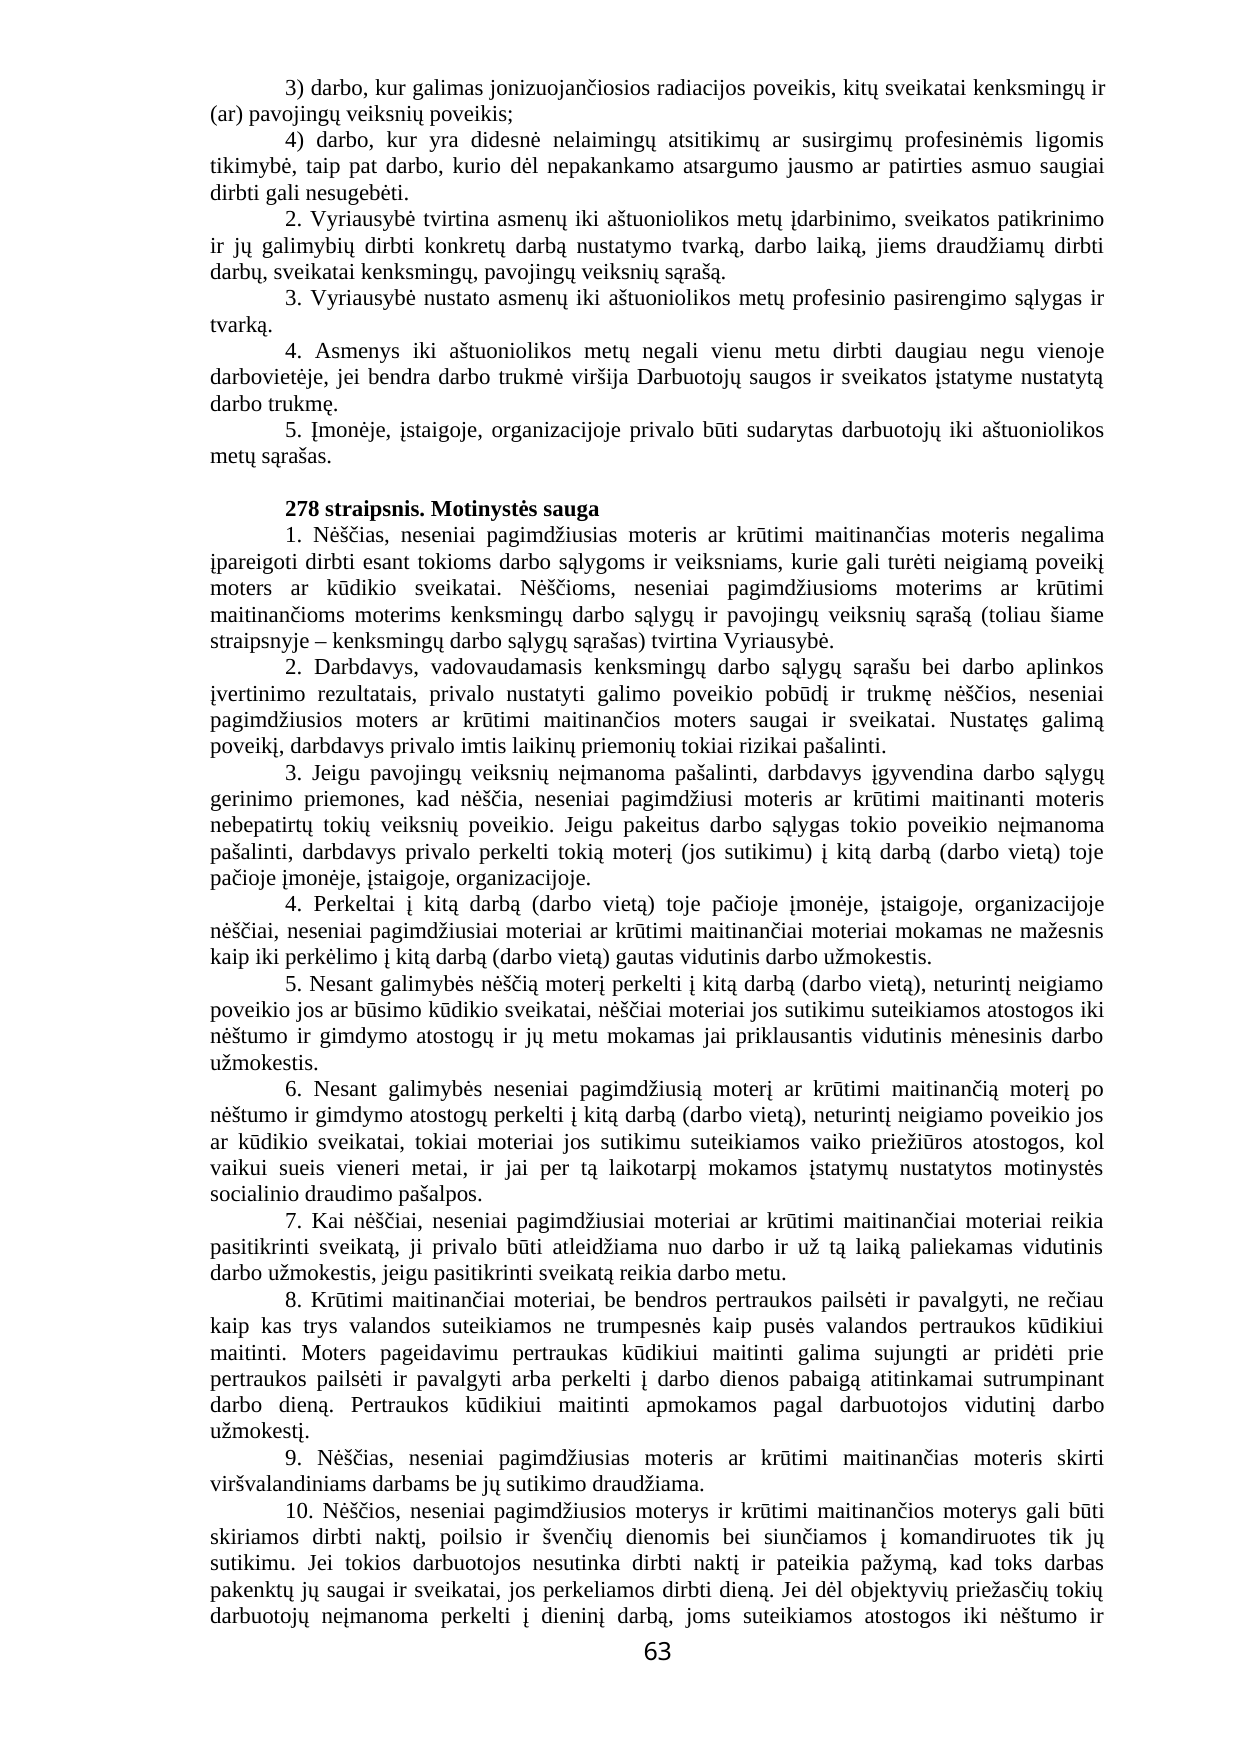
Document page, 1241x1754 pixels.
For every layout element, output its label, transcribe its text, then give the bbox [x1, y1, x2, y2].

text 278 straipsnis. Motinystės sauga [210, 495, 1106, 522]
text 2. Vyriausybė tvirtina asmenų iki aštuoniolikos metų įdarbinimo, sveikatos patikrinimo ir jų galimybių dirbti konkretų darbą nustatymo tvarką, darbo laiką, jiems draudžiamų dirbti darbų, sveikatai kenksmingų, pavojingų veiksnių sąrašą. [210, 205, 1106, 284]
text 6. Nesant galimybės neseniai pagimdžiusią moterį ar krūtimi maitinančią moterį po nėštumo ir gimdymo atostogų perkelti į kitą darbą (darbo vietą), neturintį neigiamo poveikio jos ar kūdikio sveikatai, tokiai moteriai jos sutikimu suteikiamos vaiko priežiūros atostogos, kol vaikui sueis vieneri metai, ir jai per tą laikotarpį mokamos įstatymų nustatytos motinystės socialinio draudimo pašalpos. [210, 1075, 1106, 1207]
text 7. Kai nėščiai, neseniai pagimdžiusiai moteriai ar krūtimi maitinančiai moteriai reikia pasitikrinti sveikatą, ji privalo būti atleidžiama nuo darbo ir už tą laiką paliekamas vidutinis darbo užmokestis, jeigu pasitikrinti sveikatą reikia darbo metu. [210, 1207, 1106, 1286]
text 3. Vyriausybė nustato asmenų iki aštuoniolikos metų profesinio pasirengimo sąlygas ir tvarką. [210, 284, 1106, 337]
text 10. nėščios, neseniai pagimdžiusios moterys ir krūtimi maitinančios moterys gali būti skiriamos dirbti naktį, poilsio ir švenčių dienomis bei siunčiamos į komandiruotes tik jų sutikimu. Jei tokios darbuotojos nesutinka dirbti naktį ir pateikia pažymą, kad toks darbas pakenktų jų saugai ir sveikatai, jos perkeliamos dirbti dieną. Jei dėl objektyvių priežasčių tokių darbuotojų neįmanoma perkelti į dieninį darbą, joms suteikiamos atostogos iki nėštumo ir [210, 1497, 1106, 1628]
text 8. Krūtimi maitinančiai moteriai, be bendros pertraukos pailsėti ir pavalgyti, ne rečiau kaip kas trys valandos suteikiamos ne trumpesnės kaip pusės valandos pertraukos kūdikiui maitinti. Moters pageidavimu pertraukas kūdikiui maitinti galima sujungti ar pridėti prie pertraukos pailsėti ir pavalgyti arba perkelti į darbo dienos pabaigą atitinkamai sutrumpinant darbo dieną. Pertraukos kūdikiui maitinti apmokamos pagal darbuotojos vidutinį darbo užmokestį. [210, 1286, 1106, 1444]
text 5. Įmonėje, įstaigoje, organizacijoje privalo būti sudarytas darbuotojų iki aštuoniolikos metų sąrašas. [210, 416, 1106, 469]
text 9. Nėščias, neseniai pagimdžiusias moteris ar krūtimi maitinančias moteris skirti viršvalandiniams darbams be jų sutikimo draudžiama. [210, 1444, 1106, 1497]
text 3. Jeigu pavojingų veiksnių neįmanoma pašalinti, darbdavys įgyvendina darbo sąlygų gerinimo priemones, kad nėščia, neseniai pagimdžiusi moteris ar krūtimi maitinanti moteris nebepatirtų tokių veiksnių poveikio. Jeigu pakeitus darbo sąlygas tokio poveikio neįmanoma pašalinti, darbdavys privalo perkelti tokią moterį (jos sutikimu) į kitą darbą (darbo vietą) toje pačioje įmonėje, įstaigoje, organizacijoje. [210, 759, 1106, 891]
text 4) darbo, kur yra didesnė nelaimingų atsitikimų ar susirgimų profesinėmis ligomis tikimybė, taip pat darbo, kurio dėl nepakankamo atsargumo jausmo ar patirties asmuo saugiai dirbti gali nesugebėti. [210, 126, 1106, 205]
text 5. Nesant galimybės nėščią moterį perkelti į kitą darbą (darbo vietą), neturintį neigiamo poveikio jos ar būsimo kūdikio sveikatai, nėščiai moteriai jos sutikimu suteikiamos atostogos iki nėštumo ir gimdymo atostogų ir jų metu mokamas jai priklausantis vidutinis mėnesinis darbo užmokestis. [210, 969, 1106, 1075]
text 2. Darbdavys, vadovaudamasis kenksmingų darbo sąlygų sąrašu bei darbo aplinkos įvertinimo rezultatais, privalo nustatyti galimo poveikio pobūdį ir trukmę nėščios, neseniai pagimdžiusios moters ar krūtimi maitinančios moters saugai ir sveikatai. Nustatęs galimą poveikį, darbdavys privalo imtis laikinų priemonių tokiai rizikai pašalinti. [210, 653, 1106, 759]
text 3) darbo, kur galimas jonizuojančiosios radiacijos poveikis, kitų sveikatai kenksmingų ir (ar) pavojingų veiksnių poveikis; [210, 73, 1106, 126]
text 4. Asmenys iki aštuoniolikos metų negali vienu metu dirbti daugiau negu vienoje darbovietėje, jei bendra darbo trukmė viršija Darbuotojų saugos ir sveikatos įstatyme nustatytą darbo trukmę. [210, 337, 1106, 416]
text 1. Nėščias, neseniai pagimdžiusias moteris ar krūtimi maitinančias moteris negalima įpareigoti dirbti esant tokioms darbo sąlygoms ir veiksniams, kurie gali turėti neigiamą poveikį moters ar kūdikio sveikatai. Nėščioms, neseniai pagimdžiusioms moterims ar krūtimi maitinančioms moterims kenksmingų darbo sąlygų ir pavojingų veiksnių sąrašą (toliau šiame straipsnyje – kenksmingų darbo sąlygų sąrašas) tvirtina Vyriausybė. [210, 522, 1106, 653]
text 4. Perkeltai į kitą darbą (darbo vietą) toje pačioje įmonėje, įstaigoje, organizacijoje nėščiai, neseniai pagimdžiusiai moteriai ar krūtimi maitinančiai moteriai mokamas ne mažesnis kaip iki perkėlimo į kitą darbą (darbo vietą) gautas vidutinis darbo užmokestis. [210, 891, 1106, 969]
